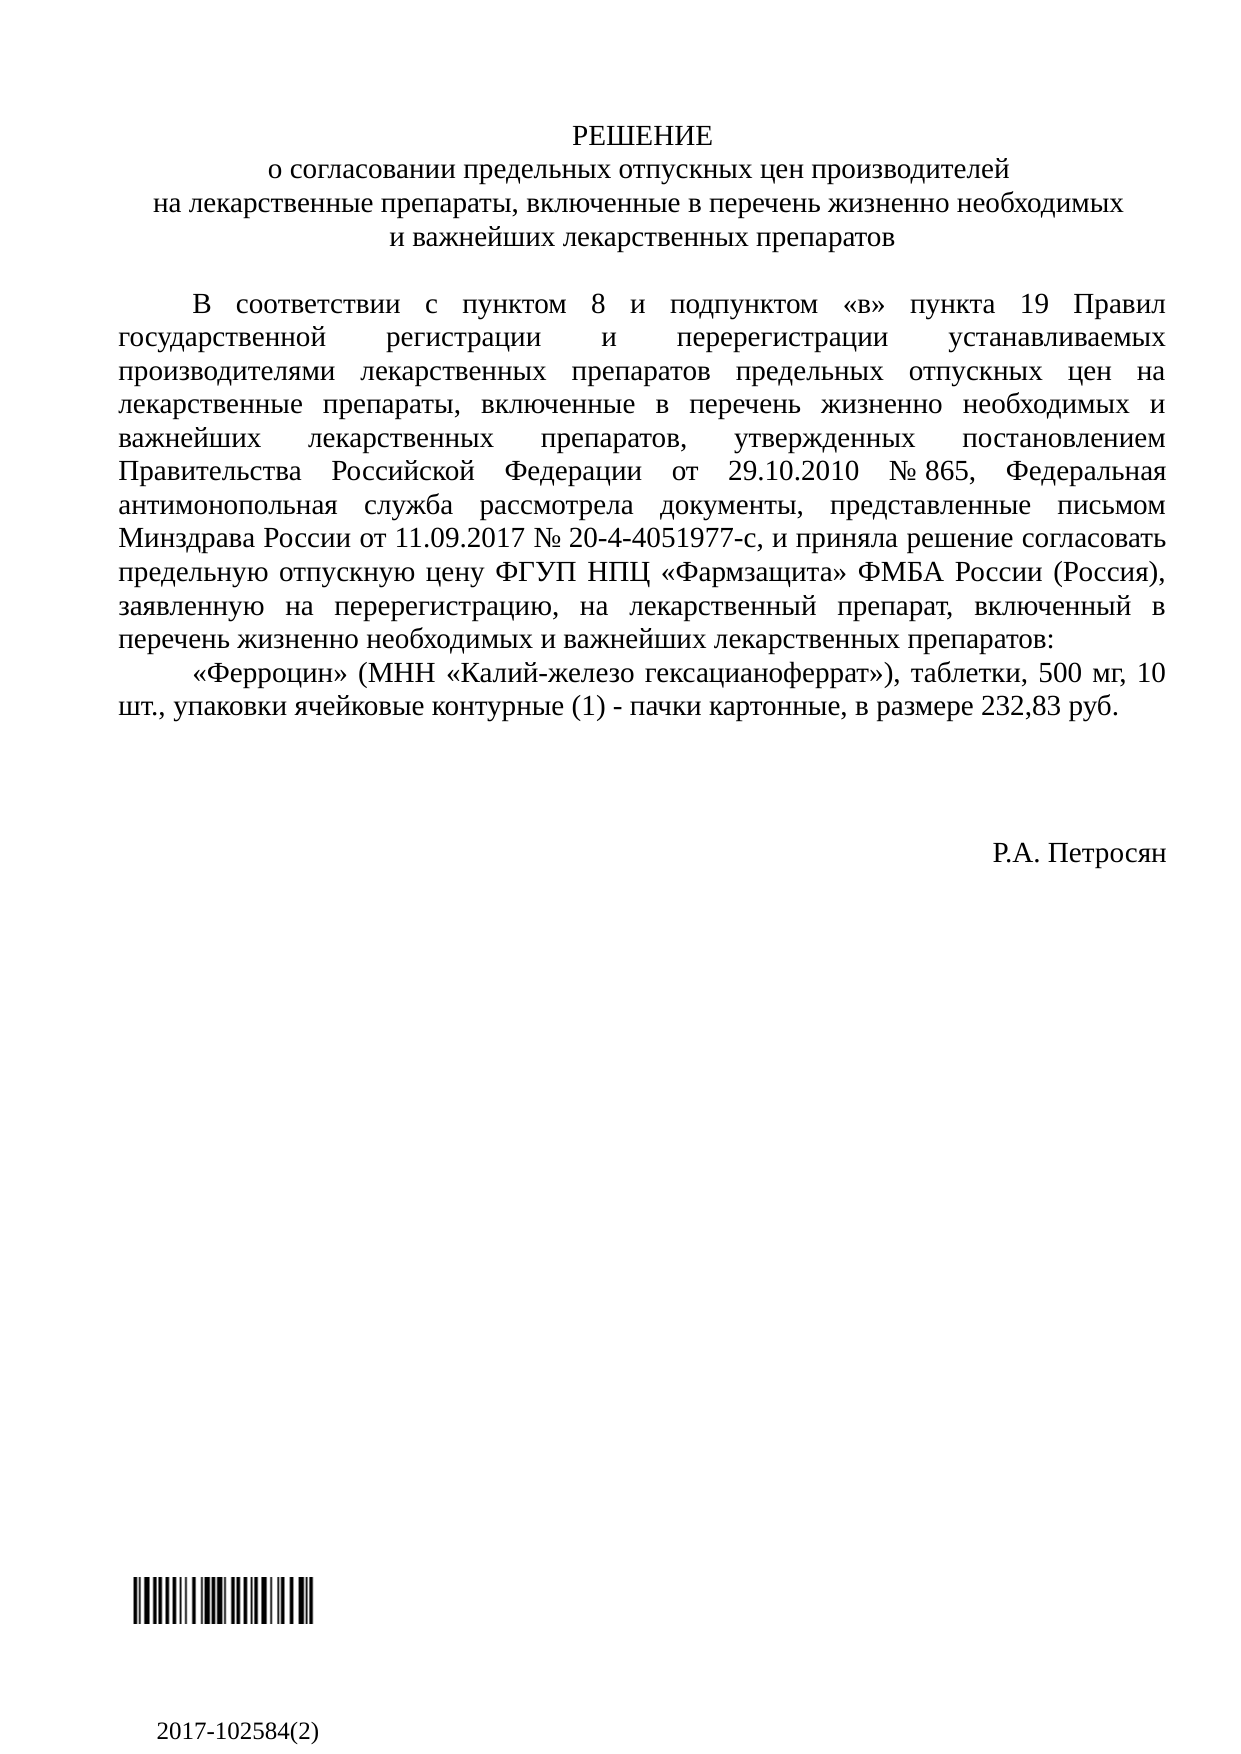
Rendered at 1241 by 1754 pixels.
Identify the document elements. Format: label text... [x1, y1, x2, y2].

picture [118, 1577, 331, 1624]
text В соответствии с пунктом 8 и подпунктом «в» пункта 19 Правил государственной регистрации и перерегистрации устанавливаемых производителями лекарственных препаратов предельных отпускных цен на лекарственные препараты, включенные в перечень жизненно необходимых и важнейших лекарственных препаратов, утвержденных постановлением Правительства Российской Федерации от 29.10.2010 № 865, Федеральная антимонопольная служба рассмотрела документы, представленные письмом Минздрава России от 11.09.2017 № 20-4-4051977-с, и приняла решение согласовать предельную отпускную цену ФГУП НПЦ «Фармзащита» ФМБА России (Россия), заявленную на перерегистрацию, на лекарственный препарат, включенный в перечень жизненно необходимых и важнейших лекарственных препаратов: [118, 286, 1167, 655]
text на лекарственные препараты, включенные в перечень жизненно необходимых [118, 185, 1167, 219]
text «Ферроцин» (МНН «Калий-железо гексацианоферрат»), таблетки, 500 мг, 10 шт., упаковки ячейковые контурные (1) - пачки картонные, в размере 232,83 руб. [118, 655, 1167, 722]
text о согласовании предельных отпускных цен производителей [118, 152, 1167, 185]
text и важнейших лекарственных препаратов [118, 219, 1167, 252]
text РЕШЕНИЕ [118, 118, 1167, 152]
text Р.А. Петросян [118, 835, 1167, 868]
